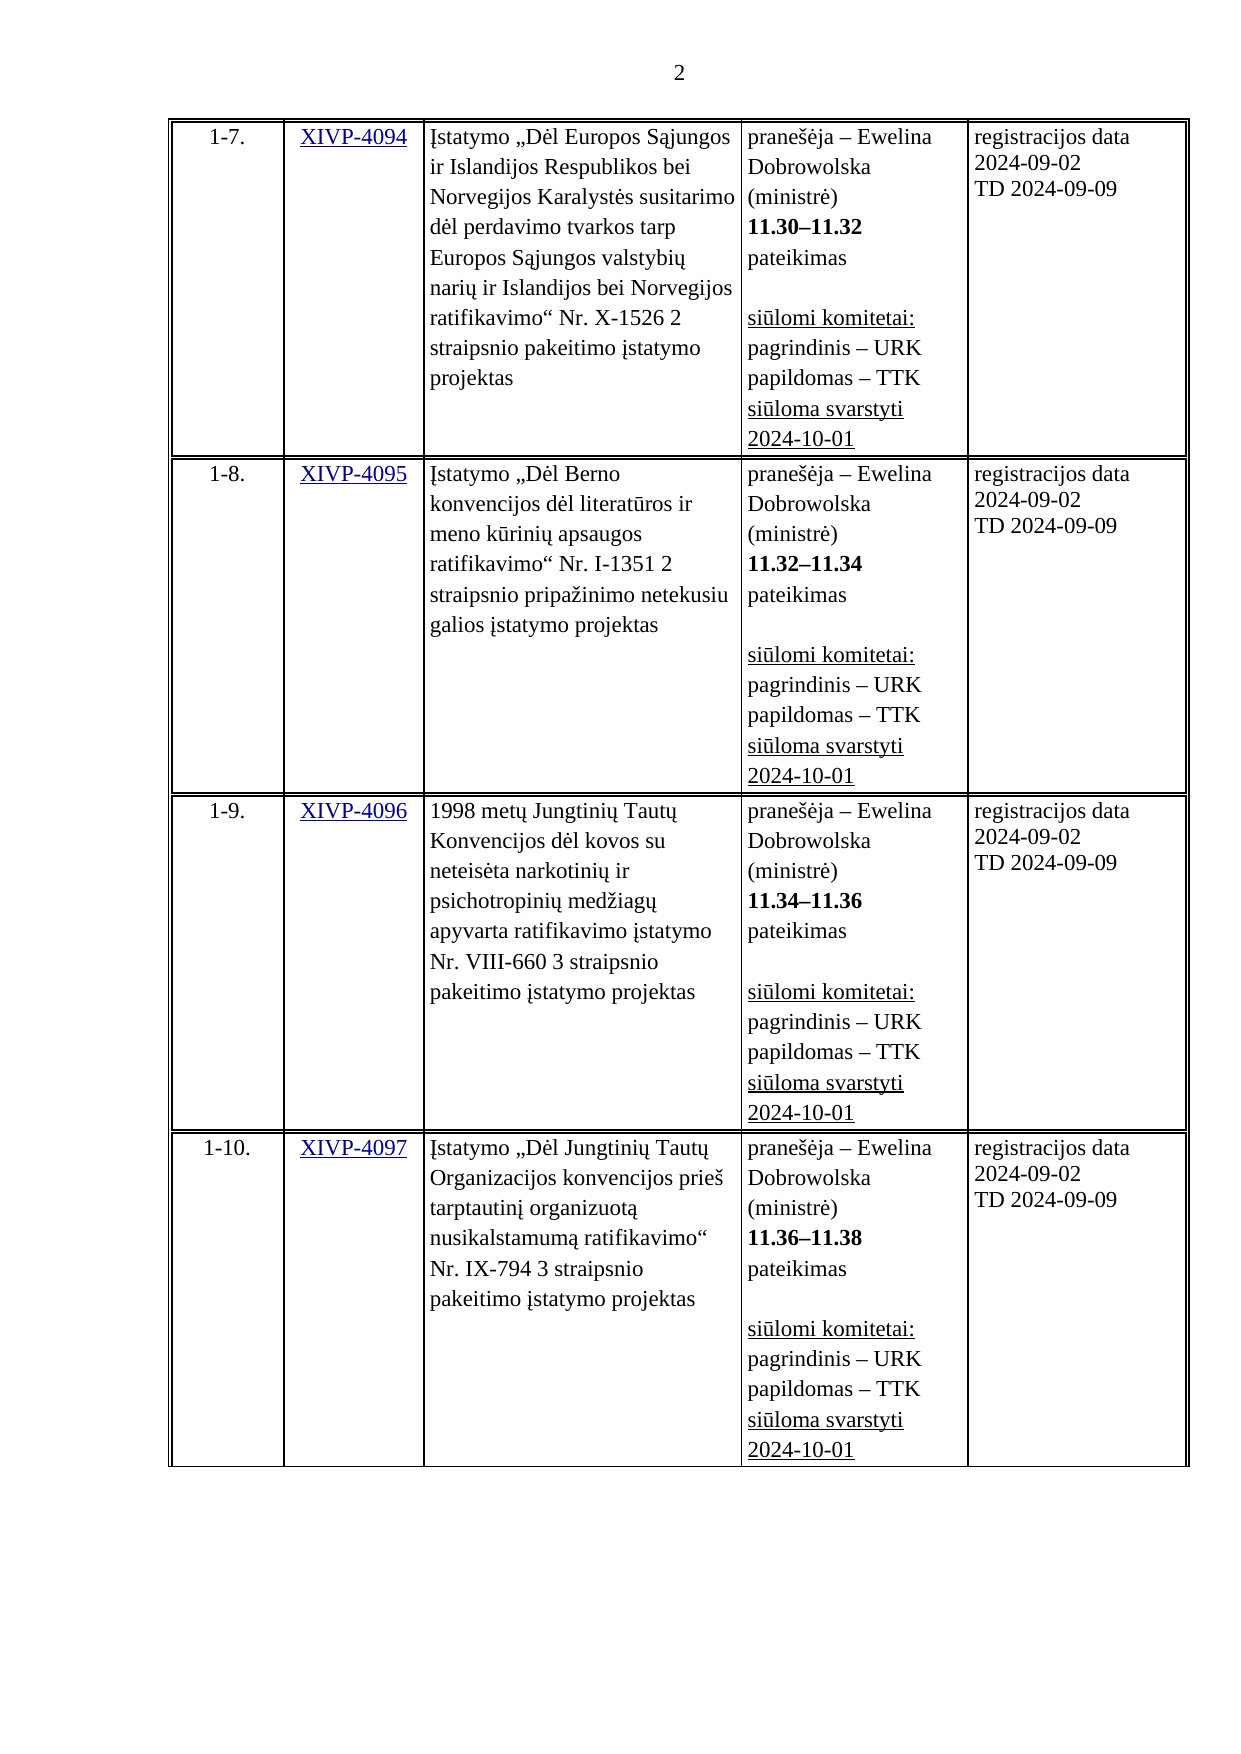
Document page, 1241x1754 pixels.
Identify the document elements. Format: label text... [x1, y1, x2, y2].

table_cell 1998 metų Jungtinių Tautų Konvencijos dėl kovos su neteisėta narkotinių ir psichotropinių medžiagų apyvarta ratifikavimo įstatymo Nr. VIII-660 3 straipsnio pakeitimo įstatymo projektas [425, 797, 741, 1129]
table_cell 1-8. [173, 460, 283, 792]
table_cell 1-9. [173, 797, 283, 1129]
table_cell registracijos data 2024-09-02 TD 2024-09-09 [969, 123, 1185, 455]
table_cell registracijos data 2024-09-02 TD 2024-09-09 [969, 797, 1185, 1129]
table_cell pranešėja – Ewelina Dobrowolska (ministrė) 11.34–11.36 pateikimas siūlomi komitetai: pagrindinis – URK papildomas – TTK siūloma svarstyti 2024-10-01 [742, 797, 967, 1129]
table_cell 1-7. [173, 123, 283, 455]
table_cell XIVP-4094 [285, 123, 423, 455]
table_cell pranešėja – Ewelina Dobrowolska (ministrė) 11.32–11.34 pateikimas siūlomi komitetai: pagrindinis – URK papildomas – TTK siūloma svarstyti 2024-10-01 [742, 460, 967, 792]
table_cell 1-10. [173, 1134, 283, 1466]
table_cell XIVP-4096 [285, 797, 423, 1129]
table_cell registracijos data 2024-09-02 TD 2024-09-09 [969, 1134, 1185, 1466]
table_cell XIVP-4097 [285, 1134, 423, 1466]
table_cell pranešėja – Ewelina Dobrowolska (ministrė) 11.36–11.38 pateikimas siūlomi komitetai: pagrindinis – URK papildomas – TTK siūloma svarstyti 2024-10-01 [742, 1134, 967, 1466]
table_cell pranešėja – Ewelina Dobrowolska (ministrė) 11.30–11.32 pateikimas siūlomi komitetai: pagrindinis – URK papildomas – TTK siūloma svarstyti 2024-10-01 [742, 123, 967, 455]
table_cell Įstatymo „Dėl Europos Sąjungos ir Islandijos Respublikos bei Norvegijos Karalystės susitarimo dėl perdavimo tvarkos tarp Europos Sąjungos valstybių narių ir Islandijos bei Norvegijos ratifikavimo“ Nr. X-1526 2 straipsnio pakeitimo įstatymo projektas [425, 123, 741, 455]
table_cell registracijos data 2024-09-02 TD 2024-09-09 [969, 460, 1185, 792]
table_cell Įstatymo „Dėl Berno konvencijos dėl literatūros ir meno kūrinių apsaugos ratifikavimo“ Nr. I-1351 2 straipsnio pripažinimo netekusiu galios įstatymo projektas [425, 460, 741, 792]
table_cell Įstatymo „Dėl Jungtinių Tautų Organizacijos konvencijos prieš tarptautinį organizuotą nusikalstamumą ratifikavimo“ Nr. IX-794 3 straipsnio pakeitimo įstatymo projektas [425, 1134, 741, 1466]
table_cell XIVP-4095 [285, 460, 423, 792]
